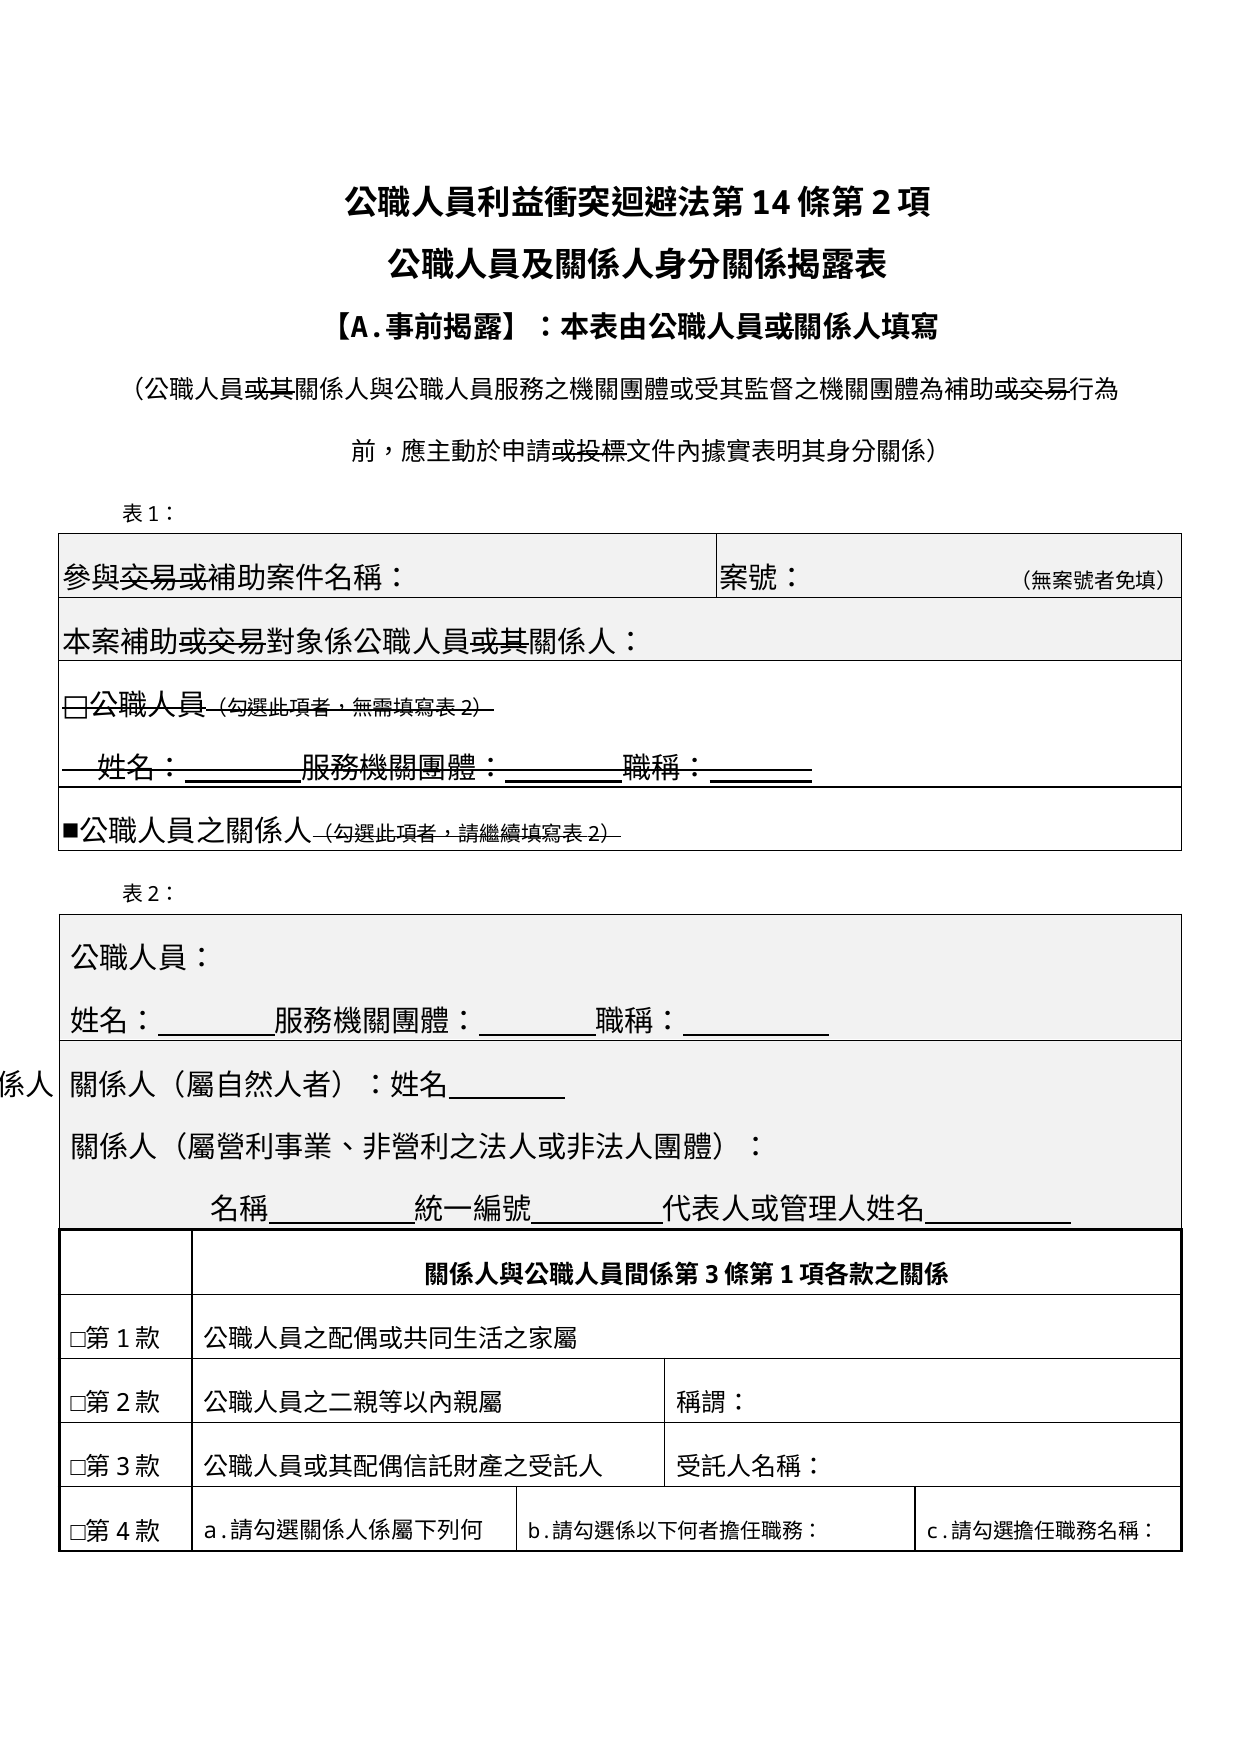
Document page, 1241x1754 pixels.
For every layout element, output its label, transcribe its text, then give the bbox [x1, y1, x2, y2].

table_cell □第1款 [61, 1295, 191, 1358]
table_header 公職人員： 姓名： 服務機關團體： 職稱： [60, 915, 1181, 1039]
table_cell [61, 1231, 191, 1294]
table_header 案號： （無案號者免填） [717, 534, 1181, 597]
text 公職人員利益衝突迴避法第14條第2項 [84, 158, 1191, 221]
table_cell ■公職人員之關係人（勾選此項者，請繼續填寫表2） [59, 788, 1181, 850]
table_cell □第4款 [61, 1487, 191, 1550]
table_cell □公職人員（勾選此項者，無需填寫表2） 姓名： 服務機關團體： 職稱： [59, 661, 1181, 786]
table_cell a.請勾選關係人係屬下列何 [193, 1487, 516, 1550]
text 公職人員及關係人身分關係揭露表 [84, 221, 1191, 283]
table_cell 本案補助或交易對象係公職人員或其關係人： [59, 598, 1181, 660]
table_cell 公職人員之配偶或共同生活之家屬 [193, 1295, 1180, 1358]
table_cell □第3款 [61, 1423, 191, 1486]
text 【A.事前揭露】：本表由公職人員或關係人填寫 [84, 283, 1176, 346]
table_cell 關係人 關係人（屬自然人者）：姓名 關係人（屬營利事業、非營利之法人或非法人團體）： 名稱 統一編號 代表人或管理人姓名 [60, 1041, 1181, 1228]
table_cell b.請勾選係以下何者擔任職務： [517, 1487, 914, 1550]
text 表1： [84, 471, 1132, 533]
table_cell 受託人名稱： [665, 1423, 1180, 1486]
table_header 參與交易或補助案件名稱： [59, 534, 716, 597]
table_cell c.請勾選擔任職務名稱： [916, 1487, 1180, 1550]
table_cell 稱謂： [665, 1359, 1180, 1422]
table_cell 關係人與公職人員間係第3條第1項各款之關係 [193, 1231, 1180, 1294]
table_cell 公職人員之二親等以內親屬 [193, 1359, 664, 1422]
text 表2： [84, 851, 1053, 913]
table_cell □第2款 [61, 1359, 191, 1422]
text （公職人員或其關係人與公職人員服務之機關團體或受其監督之機關團體為補助或交易行為前，應主動於申請或投標文件內據實表明其身分關係） [112, 346, 1126, 471]
table_cell 公職人員或其配偶信託財產之受託人 [193, 1423, 664, 1486]
